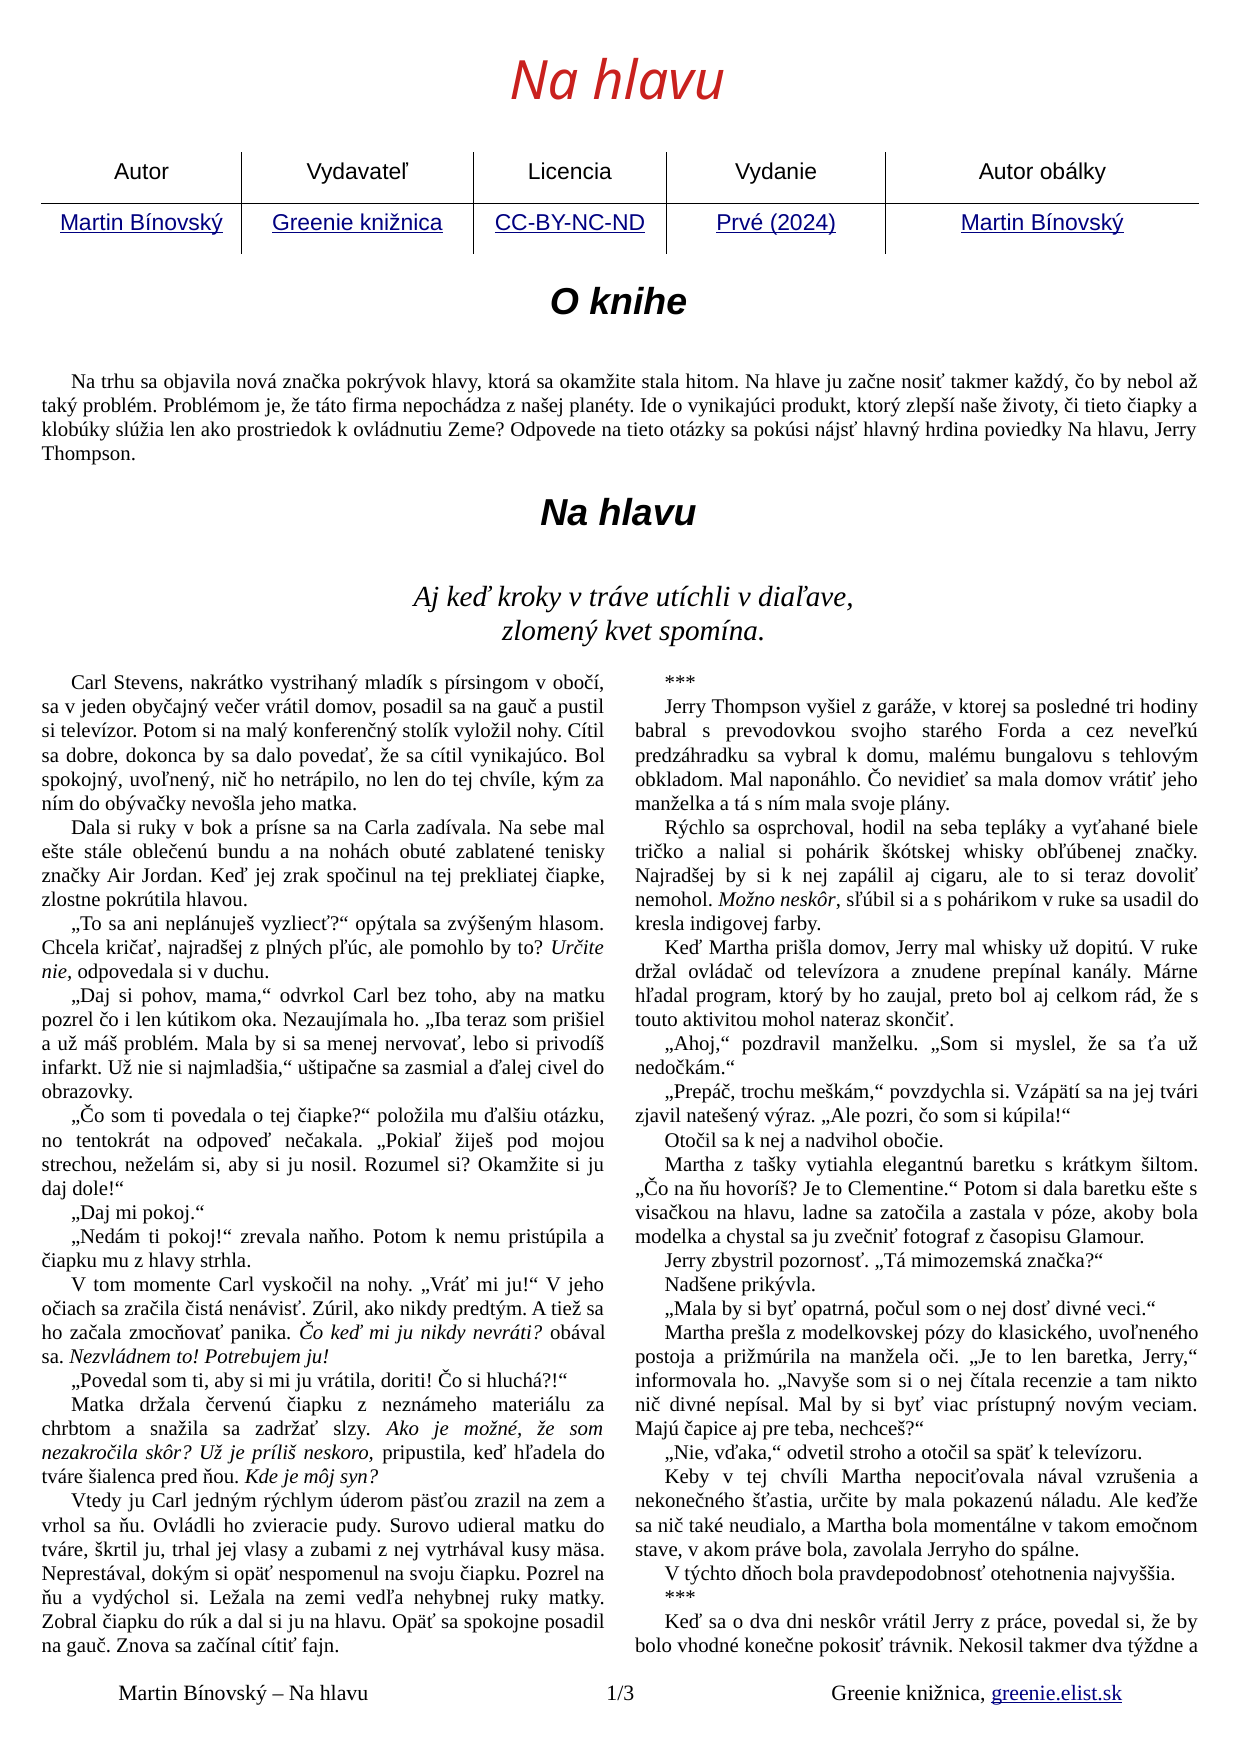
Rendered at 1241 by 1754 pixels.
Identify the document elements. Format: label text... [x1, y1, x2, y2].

table_cell Martin Bínovský [41, 204, 241, 254]
text „Čo som ti povedala o tej čiapke?“ položila mu ďalšiu otázku, no tentokrát na odpoveď nečakala. „Pokiaľ žiješ pod mojou strechou, neželám si, aby si ju nosil. Rozumel si? Okamžite si ju daj dole!“ [41, 1103, 605, 1200]
text Jerry Thompson vyšiel z garáže, v ktorej sa posledné tri hodiny babral s prevodovkou svojho starého Forda a cez neveľkú predzáhradku sa vybral k domu, malému bungalovu s tehlovým obkladom. Mal naponáhlo. Čo nevidieť sa mala domov vrátiť jeho manželka a tá s ním mala svoje plány. [635, 694, 1199, 815]
text V tom momente Carl vyskočil na nohy. „Vráť mi ju!“ V jeho očiach sa zračila čistá nenávisť. Zúril, ako nikdy predtým. A tiež sa ho začala zmocňovať panika. Čo keď mi ju nikdy nevráti? obával sa. Nezvládnem to! Potrebujem ju! [41, 1272, 605, 1368]
text Keby v tej chvíli Martha nepociťovala nával vzrušenia a nekonečného šťastia, určite by mala pokazenú náladu. Ale keďže sa nič také neudialo, a Martha bola momentálne v takom emočnom stave, v akom práve bola, zavolala Jerryho do spálne. [635, 1464, 1199, 1561]
text *** [635, 670, 1199, 694]
subtitle Na hlavu [41, 41, 1199, 115]
text Nadšene prikývla. [635, 1272, 1199, 1296]
text Jerry zbystril pozornosť. „Tá mimozemská značka?“ [635, 1248, 1199, 1272]
text Aj keď kroky v tráve utíchli v diaľave, [41, 579, 1199, 613]
text Na trhu sa objavila nová značka pokrývok hlavy, ktorá sa okamžite stala hitom. Na hlave ju začne nosiť takmer každý, čo by nebol až taký problém. Problémom je, že táto firma nepochádza z našej planéty. Ide o vynikajúci produkt, ktorý zlepší naše životy, či tieto čiapky a klobúky slúžia len ako prostriedok k ovládnutiu Zeme? Odpovede na tieto otázky sa pokúsi nájsť hlavný hrdina poviedky Na hlavu, Jerry Thompson. [41, 369, 1199, 465]
text Vtedy ju Carl jedným rýchlym úderom päsťou zrazil na zem a vrhol sa ňu. Ovládli ho zvieracie pudy. Surovo udieral matku do tváre, škrtil ju, trhal jej vlasy a zubami z nej vytrhával kusy mäsa. Neprestával, dokým si opäť nespomenul na svoju čiapku. Pozrel na ňu a vydýchol si. Ležala na zemi vedľa nehybnej ruky matky. Zobral čiapku do rúk a dal si ju na hlavu. Opäť sa spokojne posadil na gauč. Znova sa začínal cítiť fajn. [41, 1488, 605, 1657]
text V týchto dňoch bola pravdepodobnosť otehotnenia najvyššia. [635, 1561, 1199, 1585]
table_cell Greenie knižnica [242, 204, 473, 254]
table_cell CC-BY-NC-ND [474, 204, 666, 254]
text *** [635, 1585, 1199, 1609]
text Martha prešla z modelkovskej pózy do klasického, uvoľneného postoja a prižmúrila na manžela oči. „Je to len baretka, Jerry,“ informovala ho. „Navyše som si o nej čítala recenzie a tam nikto nič divné nepísal. Mal by si byť viac prístupný novým veciam. Majú čapice aj pre teba, nechceš?“ [635, 1320, 1199, 1440]
table_header Licencia [474, 152, 666, 203]
text „Daj si pohov, mama,“ odvrkol Carl bez toho, aby na matku pozrel čo i len kútikom oka. Nezaujímala ho. „Iba teraz som prišiel a už máš problém. Mala by si sa menej nervovať, lebo si privodíš infarkt. Už nie si najmladšia,“ uštipačne sa zasmial a ďalej civel do obrazovky. [41, 983, 605, 1103]
text Keď sa o dva dni neskôr vrátil Jerry z práce, povedal si, že by bolo vhodné konečne pokosiť trávnik. Nekosil takmer dva týždne a [635, 1609, 1199, 1657]
text Otočil sa k nej a nadvihol obočie. [635, 1127, 1199, 1152]
text Carl Stevens, nakrátko vystrihaný mladík s pírsingom v obočí, sa v jeden obyčajný večer vrátil domov, posadil sa na gauč a pustil si televízor. Potom si na malý konferenčný stolík vyložil nohy. Cítil sa dobre, dokonca by sa dalo povedať, že sa cítil vynikajúco. Bol spokojný, uvoľnený, nič ho netrápilo, no len do tej chvíle, kým za ním do obývačky nevošla jeho matka. [41, 670, 605, 815]
table_header Vydavateľ [242, 152, 473, 203]
table_header Autor obálky [886, 152, 1199, 203]
text Keď Martha prišla domov, Jerry mal whisky už dopitú. V ruke držal ovládač od televízora a znudene prepínal kanály. Márne hľadal program, ktorý by ho zaujal, preto bol aj celkom rád, že s touto aktivitou mohol nateraz skončiť. [635, 935, 1199, 1031]
text „To sa ani neplánuješ vyzliecť?“ opýtala sa zvýšeným hlasom. Chcela kričať, najradšej z plných pľúc, ale pomohlo by to? Určite nie, odpovedala si v duchu. [41, 911, 605, 983]
text Rýchlo sa osprchoval, hodil na seba tepláky a vyťahané biele tričko a nalial si pohárik škótskej whisky obľúbenej značky. Najradšej by si k nej zapálil aj cigaru, ale to si teraz dovoliť nemohol. Možno neskôr, sľúbil si a s pohárikom v ruke sa usadil do kresla indigovej farby. [635, 815, 1199, 935]
text zlomený kvet spomína. [41, 613, 1199, 646]
table_cell Prvé (2024) [667, 204, 885, 254]
text Dala si ruky v bok a prísne sa na Carla zadívala. Na sebe mal ešte stále oblečenú bundu a na nohách obuté zablatené tenisky značky Air Jordan. Keď jej zrak spočinul na tej prekliatej čiapke, zlostne pokrútila hlavou. [41, 815, 605, 911]
subtitle O knihe [41, 279, 1199, 322]
text „Mala by si byť opatrná, počul som o nej dosť divné veci.“ [635, 1296, 1199, 1320]
table_header Vydanie [667, 152, 885, 203]
text „Ahoj,“ pozdravil manželku. „Som si myslel, že sa ťa už nedočkám.“ [635, 1031, 1199, 1079]
subtitle Na hlavu [41, 490, 1199, 533]
text Martha z tašky vytiahla elegantnú baretku s krátkym šiltom. „Čo na ňu hovoríš? Je to Clementine.“ Potom si dala baretku ešte s visačkou na hlavu, ladne sa zatočila a zastala v póze, akoby bola modelka a chystal sa ju zvečniť fotograf z časopisu Glamour. [635, 1152, 1199, 1248]
text „Daj mi pokoj.“ [41, 1200, 605, 1224]
text „Nedám ti pokoj!“ zrevala naňho. Potom k nemu pristúpila a čiapku mu z hlavy strhla. [41, 1224, 605, 1272]
table_cell Martin Bínovský [886, 204, 1199, 254]
text Matka držala červenú čiapku z neznámeho materiálu za chrbtom a snažila sa zadržať slzy. Ako je možné, že som nezakročila skôr? Už je príliš neskoro, pripustila, keď hľadela do tváre šialenca pred ňou. Kde je môj syn? [41, 1392, 605, 1488]
text „Povedal som ti, aby si mi ju vrátila, doriti! Čo si hluchá?!“ [41, 1368, 605, 1392]
table_header Autor [41, 152, 241, 203]
text „Prepáč, trochu meškám,“ povzdychla si. Vzápätí sa na jej tvári zjavil natešený výraz. „Ale pozri, čo som si kúpila!“ [635, 1079, 1199, 1127]
text „Nie, vďaka,“ odvetil stroho a otočil sa späť k televízoru. [635, 1440, 1199, 1464]
